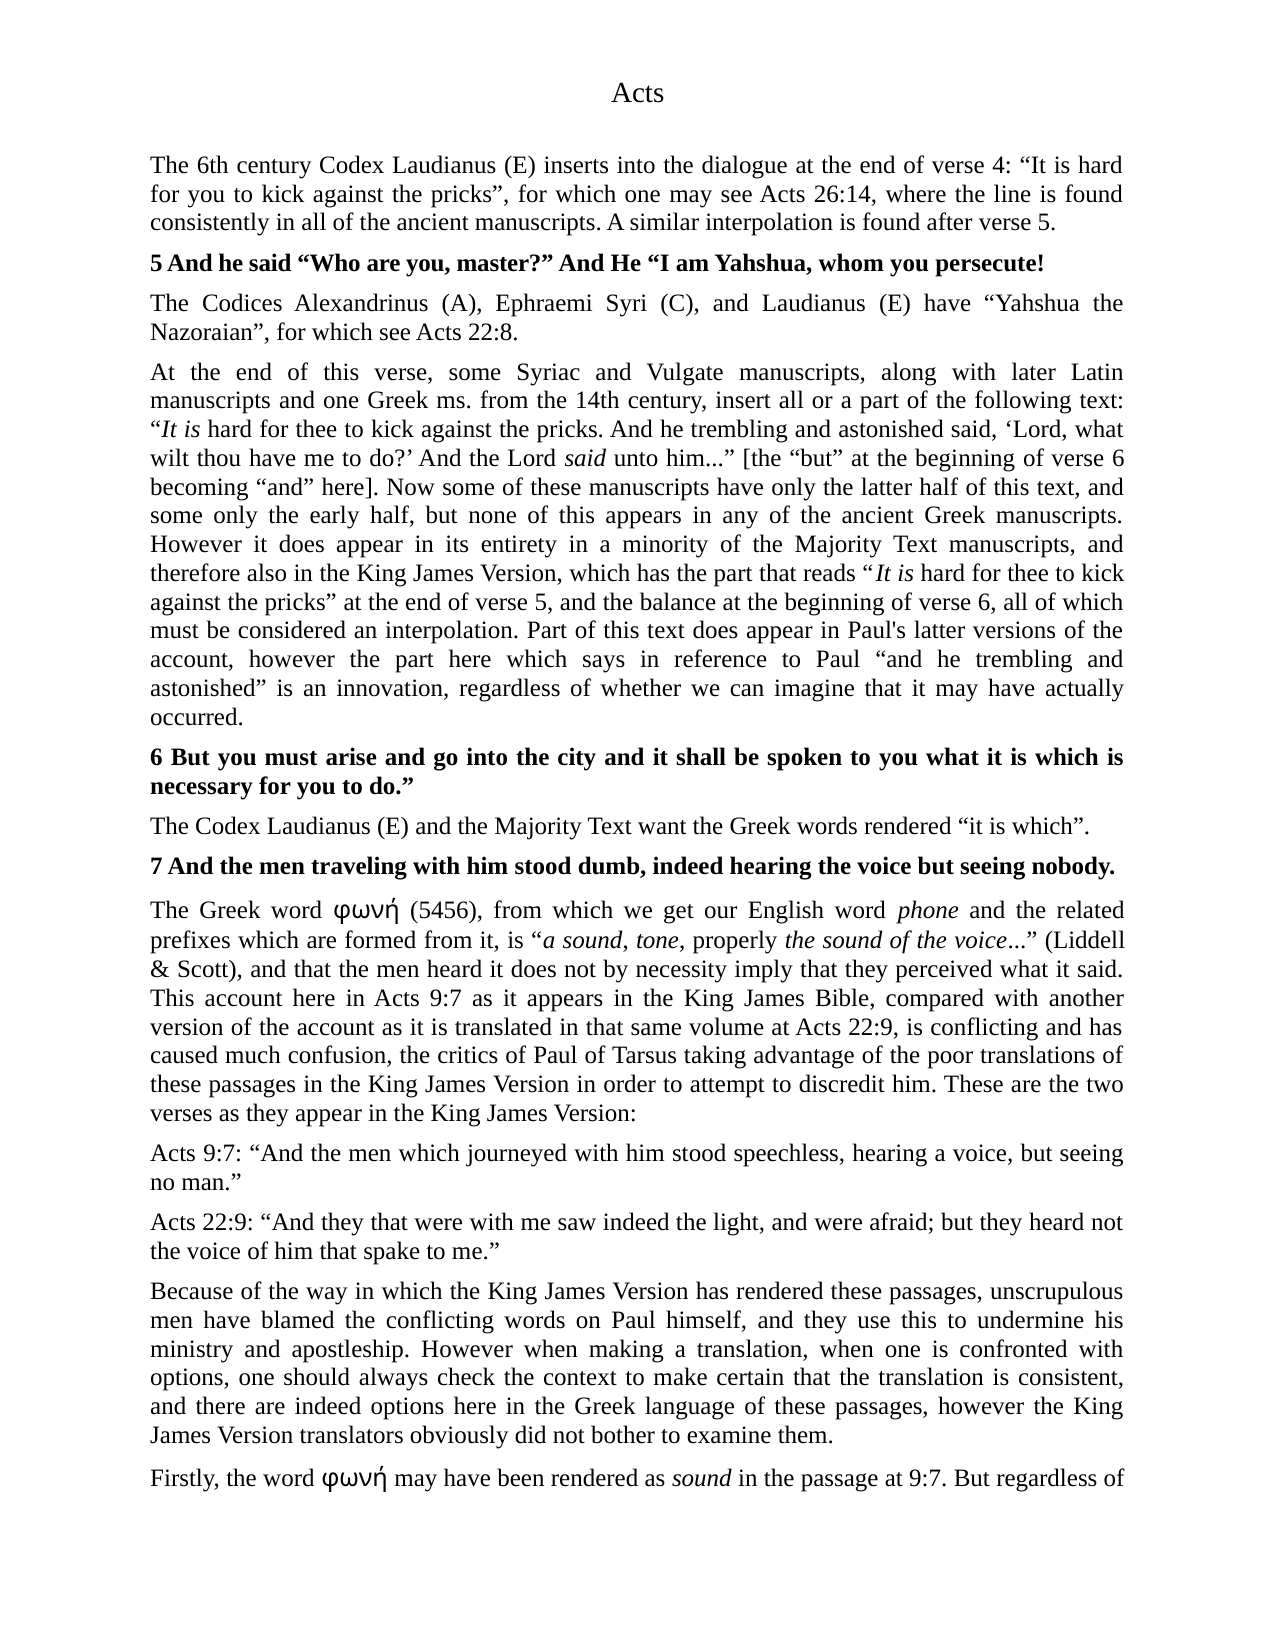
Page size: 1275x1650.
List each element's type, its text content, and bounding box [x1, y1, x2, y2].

text Acts 22:9: “And they that were with me saw indeed the light, and were afraid; but they heard not the voice of him that spake to me.” [150, 1207, 1125, 1265]
text The Greek word φωνή (5456), from which we get our English word phone and the related prefixes which are formed from it, is “a sound, tone, properly the sound of the voice...” (Liddell & Scott), and that the men heard it does not by necessity imply that they perceived what it said. This account here in Acts 9:7 as it appears in the King James Bible, compared with another version of the account as it is translated in that same volume at Acts 22:9, is conflicting and has caused much confusion, the critics of Paul of Tarsus taking advantage of the poor translations of these passages in the King James Version in order to attempt to discredit him. These are the two verses as they appear in the King James Version: [150, 891, 1125, 1127]
text At the end of this verse, some Syriac and Vulgate manuscripts, along with later Latin manuscripts and one Greek ms. from the 14th century, insert all or a part of the following text: “It is hard for thee to kick against the pricks. And he trembling and astonished said, ‘Lord, what wilt thou have me to do?’ And the Lord said unto him...” [the “but” at the beginning of verse 6 becoming “and” here]. Now some of these manuscripts have only the latter half of this text, and some only the early half, but none of this appears in any of the ancient Greek manuscripts. However it does appear in its entirety in a minority of the Majority Text manuscripts, and therefore also in the King James Version, which has the part that reads “It is hard for thee to kick against the pricks” at the end of verse 5, and the balance at the beginning of verse 6, all of which must be considered an interpolation. Part of this text does appear in Paul's latter versions of the account, however the part here which says in reference to Paul “and he trembling and astonished” is an innovation, regardless of whether we can imagine that it may have actually occurred. [150, 357, 1125, 731]
text Firstly, the word φωνή may have been rendered as sound in the passage at 9:7. But regardless of [150, 1460, 1125, 1494]
text 5 And he said “Who are you, master?” And He “I am Yahshua, whom you persecute! [150, 248, 1125, 276]
text The 6th century Codex Laudianus (E) inserts into the dialogue at the end of verse 4: “It is hard for you to kick against the pricks”, for which one may see Acts 26:14, where the line is found consistently in all of the ancient manuscripts. A similar interpolation is found after verse 5. [150, 150, 1125, 236]
text 7 And the men traveling with him stood dumb, indeed hearing the voice but seeing nobody. [150, 851, 1125, 880]
text Because of the way in which the King James Version has rendered these passages, unscrupulous men have blamed the conflicting words on Paul himself, and they use this to undermine his ministry and apostleship. However when making a translation, when one is confronted with options, one should always check the context to make certain that the translation is consistent, and there are indeed options here in the Greek language of these passages, however the King James Version translators obviously did not bother to examine them. [150, 1276, 1125, 1449]
text 6 But you must arise and go into the city and it shall be spoken to you what it is which is necessary for you to do.” [150, 742, 1125, 799]
text The Codices Alexandrinus (A), Ephraemi Syri (C), and Laudianus (E) have “Yahshua the Nazoraian”, for which see Acts 22:8. [150, 288, 1125, 345]
text Acts 9:7: “And the men which journeyed with him stood speechless, hearing a voice, but seeing no man.” [150, 1138, 1125, 1196]
text The Codex Laudianus (E) and the Majority Text want the Greek words rendered “it is which”. [150, 811, 1125, 840]
